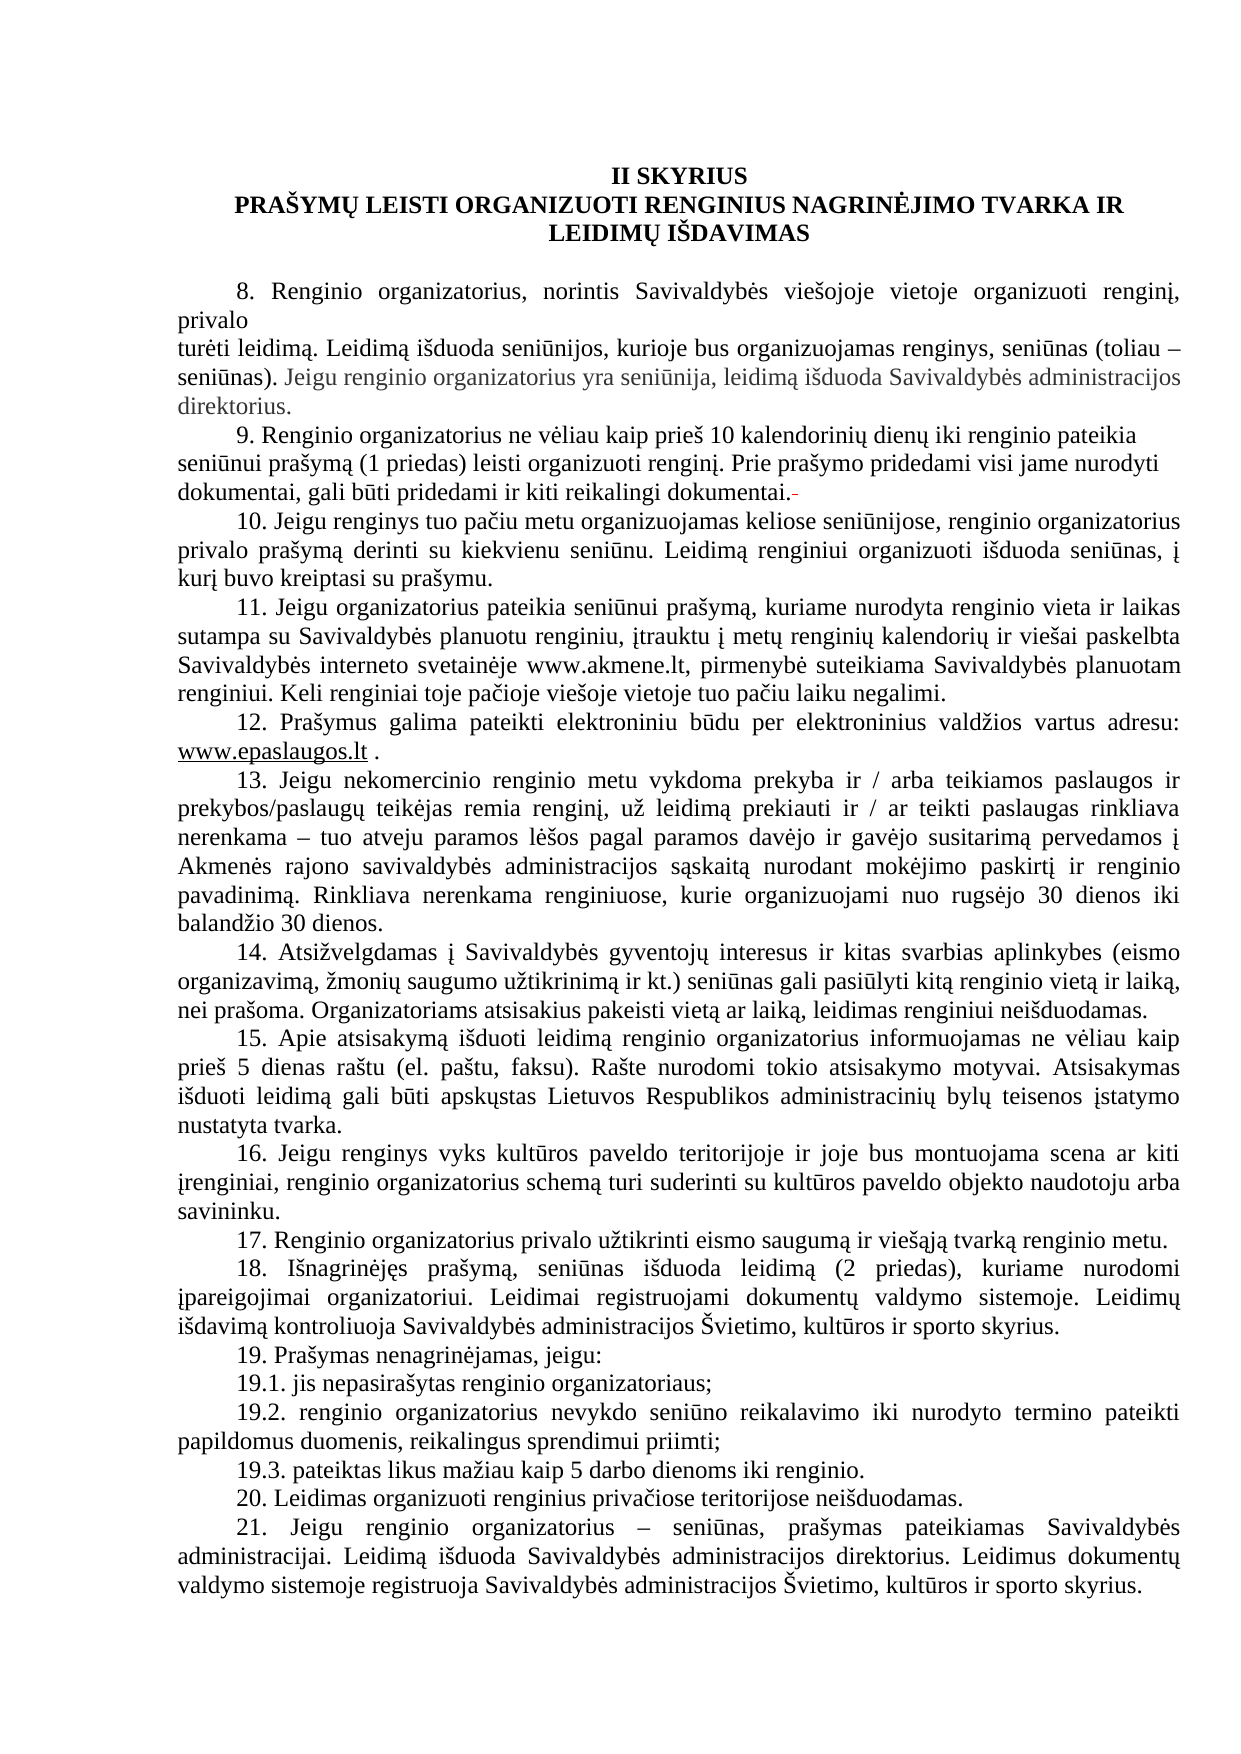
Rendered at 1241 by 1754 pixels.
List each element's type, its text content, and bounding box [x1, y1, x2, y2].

text turėti leidimą. Leidimą išduoda seniūnijos, kurioje bus organizuojamas renginys, seniūnas (toliau –seniūnas). Jeigu renginio organizatorius yra seniūnija, leidimą išduoda Savivaldybės administracijos direktorius. [177, 333, 1181, 420]
text 20. Leidimas organizuoti renginius privačiose teritorijose neišduodamas. [177, 1483, 1181, 1512]
text 19.1. jis nepasirašytas renginio organizatoriaus; [177, 1368, 1181, 1397]
text 19.2. renginio organizatorius nevykdo seniūno reikalavimo iki nurodyto termino pateikti papildomus duomenis, reikalingus sprendimui priimti; [177, 1397, 1181, 1455]
text PRAŠYMŲ LEISTI ORGANIZUOTI RENGINIUS NAGRINĖJIMO TVARKA IR [177, 190, 1181, 218]
text 21. Jeigu renginio organizatorius – seniūnas, prašymas pateikiamas Savivaldybės administracijai. Leidimą išduoda Savivaldybės administracijos direktorius. Leidimus dokumentų valdymo sistemoje registruoja Savivaldybės administracijos Švietimo, kultūros ir sporto skyrius. [177, 1512, 1181, 1598]
text 17. Renginio organizatorius privalo užtikrinti eismo saugumą ir viešąją tvarką renginio metu. [177, 1225, 1181, 1253]
text 15. Apie atsisakymą išduoti leidimą renginio organizatorius informuojamas ne vėliau kaip prieš 5 dienas raštu (el. paštu, faksu). Rašte nurodomi tokio atsisakymo motyvai. Atsisakymas išduoti leidimą gali būti apskųstas Lietuvos Respublikos administracinių bylų teisenos įstatymo nustatyta tvarka. [177, 1023, 1181, 1138]
text 19. Prašymas nenagrinėjamas, jeigu: [177, 1340, 1181, 1368]
text 9. Renginio organizatorius ne vėliau kaip prieš 10 kalendorinių dienų iki renginio pateikia seniūnui prašymą (1 priedas) leisti organizuoti renginį. Prie prašymo pridedami visi jame nurodyti dokumentai, gali būti pridedami ir kiti reikalingi dokumentai. [177, 420, 1181, 506]
text LEIDIMŲ IŠDAVIMAS [177, 218, 1181, 247]
text 8. Renginio organizatorius, norintis Savivaldybės viešojoje vietoje organizuoti renginį, privalo [177, 276, 1181, 333]
text 11. Jeigu organizatorius pateikia seniūnui prašymą, kuriame nurodyta renginio vieta ir laikas sutampa su Savivaldybės planuotu renginiu, įtrauktu į metų renginių kalendorių ir viešai paskelbta Savivaldybės interneto svetainėje www.akmene.lt, pirmenybė suteikiama Savivaldybės planuotam renginiui. Keli renginiai toje pačioje viešoje vietoje tuo pačiu laiku negalimi. [177, 592, 1181, 707]
text II SKYRIUS [177, 161, 1181, 190]
text 16. Jeigu renginys vyks kultūros paveldo teritorijoje ir joje bus montuojama scena ar kiti įrenginiai, renginio organizatorius schemą turi suderinti su kultūros paveldo objekto naudotoju arba savininku. [177, 1138, 1181, 1225]
text 12. Prašymus galima pateikti elektroniniu būdu per elektroninius valdžios vartus adresu: www.epaslaugos.lt . [177, 707, 1181, 765]
text 19.3. pateiktas likus mažiau kaip 5 darbo dienoms iki renginio. [177, 1455, 1181, 1483]
text 14. Atsižvelgdamas į Savivaldybės gyventojų interesus ir kitas svarbias aplinkybes (eismo organizavimą, žmonių saugumo užtikrinimą ir kt.) seniūnas gali pasiūlyti kitą renginio vietą ir laiką, nei prašoma. Organizatoriams atsisakius pakeisti vietą ar laiką, leidimas renginiui neišduodamas. [177, 937, 1181, 1023]
text 10. Jeigu renginys tuo pačiu metu organizuojamas keliose seniūnijose, renginio organizatorius privalo prašymą derinti su kiekvienu seniūnu. Leidimą renginiui organizuoti išduoda seniūnas, į kurį buvo kreiptasi su prašymu. [177, 506, 1181, 592]
text 18. Išnagrinėjęs prašymą, seniūnas išduoda leidimą (2 priedas), kuriame nurodomi įpareigojimai organizatoriui. Leidimai registruojami dokumentų valdymo sistemoje. Leidimų išdavimą kontroliuoja Savivaldybės administracijos Švietimo, kultūros ir sporto skyrius. [177, 1253, 1181, 1340]
text 13. Jeigu nekomercinio renginio metu vykdoma prekyba ir / arba teikiamos paslaugos ir prekybos/paslaugų teikėjas remia renginį, už leidimą prekiauti ir / ar teikti paslaugas rinkliava nerenkama – tuo atveju paramos lėšos pagal paramos davėjo ir gavėjo susitarimą pervedamos į Akmenės rajono savivaldybės administracijos sąskaitą nurodant mokėjimo paskirtį ir renginio pavadinimą. Rinkliava nerenkama renginiuose, kurie organizuojami nuo rugsėjo 30 dienos iki balandžio 30 dienos. [177, 765, 1181, 937]
